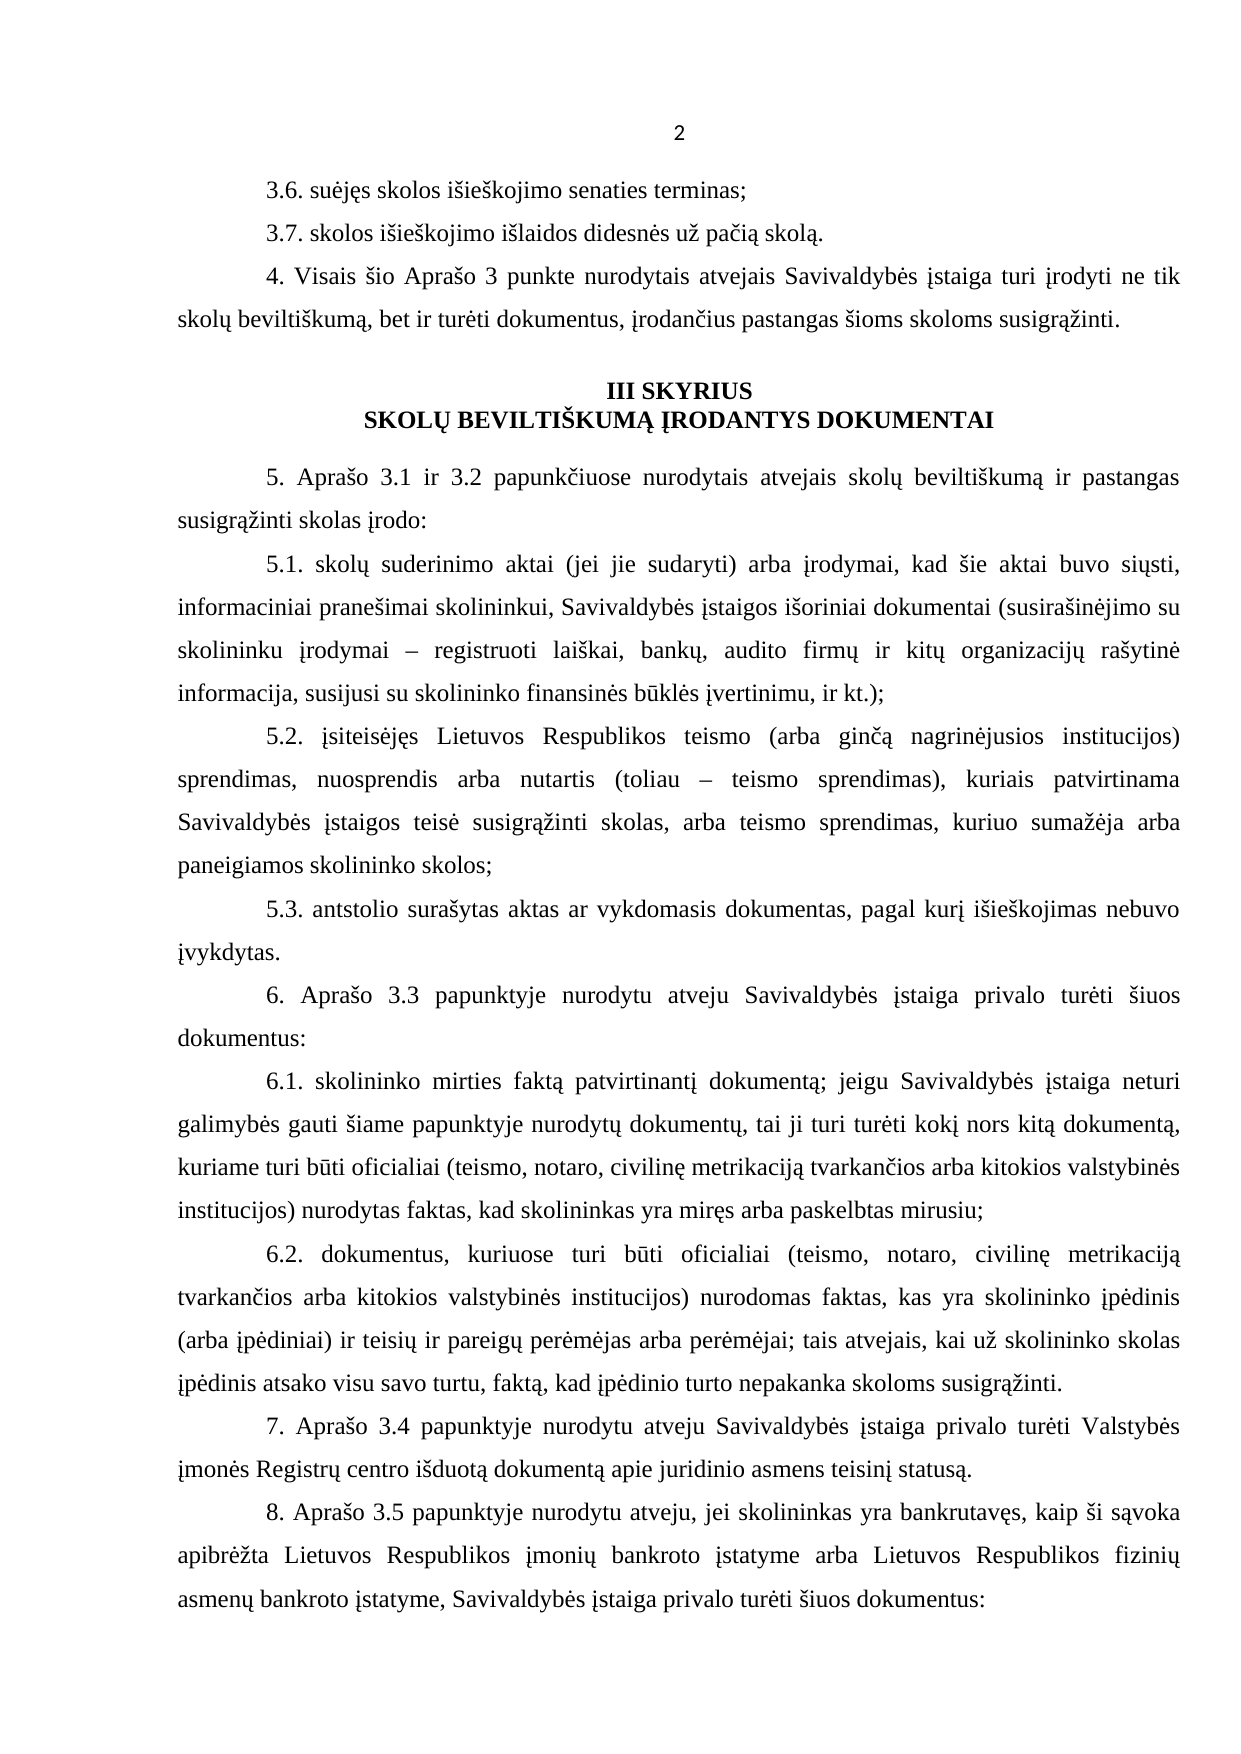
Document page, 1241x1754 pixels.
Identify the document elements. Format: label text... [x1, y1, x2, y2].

text 5. Aprašo 3.1 ir 3.2 papunkčiuose nurodytais atvejais skolų beviltiškumą ir pastangas susigrąžinti skolas įrodo: [177, 462, 1181, 534]
text 8. Aprašo 3.5 papunktyje nurodytu atveju, jei skolininkas yra bankrutavęs, kaip ši sąvoka apibrėžta Lietuvos Respublikos įmonių bankroto įstatyme arba Lietuvos Respublikos fizinių asmenų bankroto įstatyme, Savivaldybės įstaiga privalo turėti šiuos dokumentus: [177, 1497, 1181, 1612]
text 5.1. skolų suderinimo aktai (jei jie sudaryti) arba įrodymai, kad šie aktai buvo siųsti, informaciniai pranešimai skolininkui, Savivaldybės įstaigos išoriniai dokumentai (susirašinėjimo su skolininku įrodymai – registruoti laiškai, bankų, audito firmų ir kitų organizacijų rašytinė informacija, susijusi su skolininko finansinės būklės įvertinimu, ir kt.); [177, 549, 1181, 707]
text 3.6. suėjęs skolos išieškojimo senaties terminas; [177, 175, 1181, 204]
text 7. Aprašo 3.4 papunktyje nurodytu atveju Savivaldybės įstaiga privalo turėti Valstybės įmonės Registrų centro išduotą dokumentą apie juridinio asmens teisinį statusą. [177, 1411, 1181, 1483]
text 6.1. skolininko mirties faktą patvirtinantį dokumentą; jeigu Savivaldybės įstaiga neturi galimybės gauti šiame papunktyje nurodytų dokumentų, tai ji turi turėti kokį nors kitą dokumentą, kuriame turi būti oficialiai (teismo, notaro, civilinę metrikaciją tvarkančios arba kitokios valstybinės institucijos) nurodytas faktas, kad skolininkas yra miręs arba paskelbtas mirusiu; [177, 1066, 1181, 1224]
text 5.3. antstolio surašytas aktas ar vykdomasis dokumentas, pagal kurį išieškojimas nebuvo įvykdytas. [177, 894, 1181, 966]
text 6. Aprašo 3.3 papunktyje nurodytu atveju Savivaldybės įstaiga privalo turėti šiuos dokumentus: [177, 980, 1181, 1052]
text III SKYRIUS [177, 376, 1181, 405]
text 5.2. įsiteisėjęs Lietuvos Respublikos teismo (arba ginčą nagrinėjusios institucijos) sprendimas, nuosprendis arba nutartis (toliau – teismo sprendimas), kuriais patvirtinama Savivaldybės įstaigos teisė susigrąžinti skolas, arba teismo sprendimas, kuriuo sumažėja arba paneigiamos skolininko skolos; [177, 721, 1181, 879]
text 3.7. skolos išieškojimo išlaidos didesnės už pačią skolą. [177, 218, 1181, 247]
text SKOLŲ BEVILTIŠKUMĄ ĮRODANTYS DOKUMENTAI [177, 405, 1181, 434]
text 4. Visais šio Aprašo 3 punkte nurodytais atvejais Savivaldybės įstaiga turi įrodyti ne tik skolų beviltiškumą, bet ir turėti dokumentus, įrodančius pastangas šioms skoloms susigrąžinti. [177, 261, 1181, 333]
text 6.2. dokumentus, kuriuose turi būti oficialiai (teismo, notaro, civilinę metrikaciją tvarkančios arba kitokios valstybinės institucijos) nurodomas faktas, kas yra skolininko įpėdinis (arba įpėdiniai) ir teisių ir pareigų perėmėjas arba perėmėjai; tais atvejais, kai už skolininko skolas įpėdinis atsako visu savo turtu, faktą, kad įpėdinio turto nepakanka skoloms susigrąžinti. [177, 1239, 1181, 1397]
